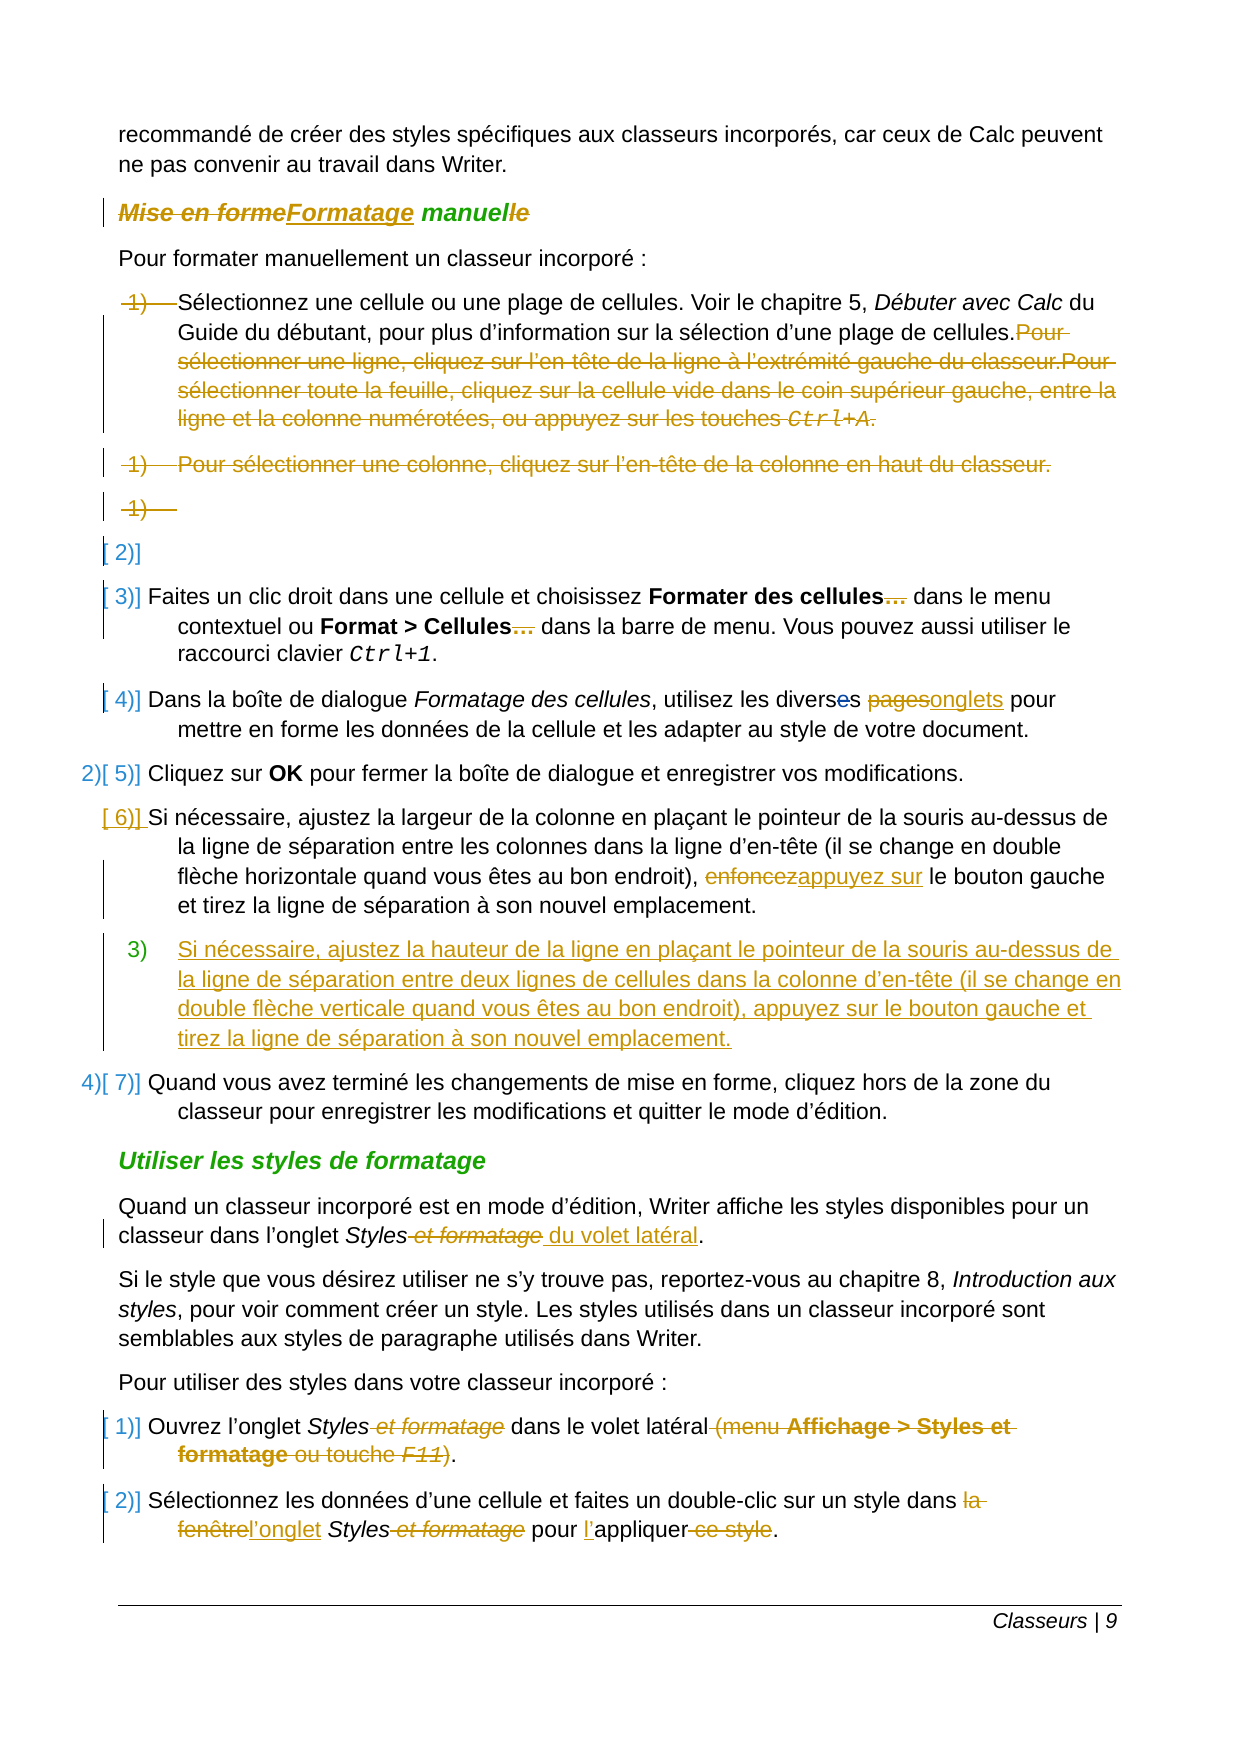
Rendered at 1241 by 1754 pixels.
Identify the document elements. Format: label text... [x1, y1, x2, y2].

text Pour utiliser des styles dans votre classeur incorporé : [118, 1366, 1122, 1396]
list Quand vous avez terminé les changements de mise en forme, cliquez hors de la zone du classeur pour enregistrer les modifications et quitter le mode d’édition. [148, 1066, 1122, 1125]
list Dans la boîte de dialogue Formatage des cellules, utilisez les diverss onglets pour mettre en forme les données de la cellule et les adapter au style de votre document. [148, 683, 1122, 742]
text Si le style que vous désirez utiliser ne s’y trouve pas, reportez-vous au chapitre 8, Introduction aux styles, pour voir comment créer un style. Les styles utilisés dans un classeur incorporé sont semblables aux styles de paragraphe utilisés dans Writer. [118, 1263, 1122, 1351]
list Cliquez sur OK pour fermer la boîte de dialogue et enregistrer vos modifications. [148, 757, 1122, 786]
list Ouvrez l’onglet Styles dans le volet latéral. [148, 1410, 1122, 1469]
list Faites un clic droit dans une cellule et choisissez Formater des cellules dans le menu contextuel ou Format > Cellules dans la barre de menu. Vous pouvez aussi utiliser le raccourci clavier Ctrl+1. [148, 580, 1122, 668]
list Si nécessaire, ajustez la largeur de la colonne en plaçant le pointeur de la souris au-dessus de la ligne de séparation entre les colonnes dans la ligne d’en-tête (il se change en double flèche horizontale quand vous êtes au bon endroit), appuyez sur le bouton gauche et tirez la ligne de séparation à son nouvel emplacement. [148, 801, 1122, 919]
text Quand un classeur incorporé est en mode d’édition, Writer affiche les styles disponibles pour un classeur dans l’onglet Styles du volet latéral. [118, 1189, 1122, 1248]
subtitle Formatage manuel [118, 198, 1122, 227]
text recommandé de créer des styles spécifiques aux classeurs incorporés, car ceux de Calc peuvent ne pas convenir au travail dans Writer. [118, 118, 1122, 177]
text Pour formater manuellement un classeur incorporé : [118, 242, 1122, 271]
subtitle Utiliser les styles de formatage [118, 1145, 1122, 1175]
list Si nécessaire, ajustez la hauteur de la ligne en plaçant le pointeur de la souris au-dessus de la ligne de séparation entre deux lignes de cellules dans la colonne d’en-tête (il se change en double flèche verticale quand vous êtes au bon endroit), appuyez sur le bouton gauche et tirez la ligne de séparation à son nouvel emplacement. [148, 933, 1122, 1051]
list Sélectionnez les données d’une cellule et faites un double-clic sur un style dans l’onglet Styles pour l’appliquer. [148, 1484, 1122, 1543]
list Sélectionnez une cellule ou une plage de cellules. Voir le chapitre 5, Débuter avec Calc du Guide du débutant, pour plus d’information sur la sélection d’une plage de cellules. [148, 286, 1122, 433]
